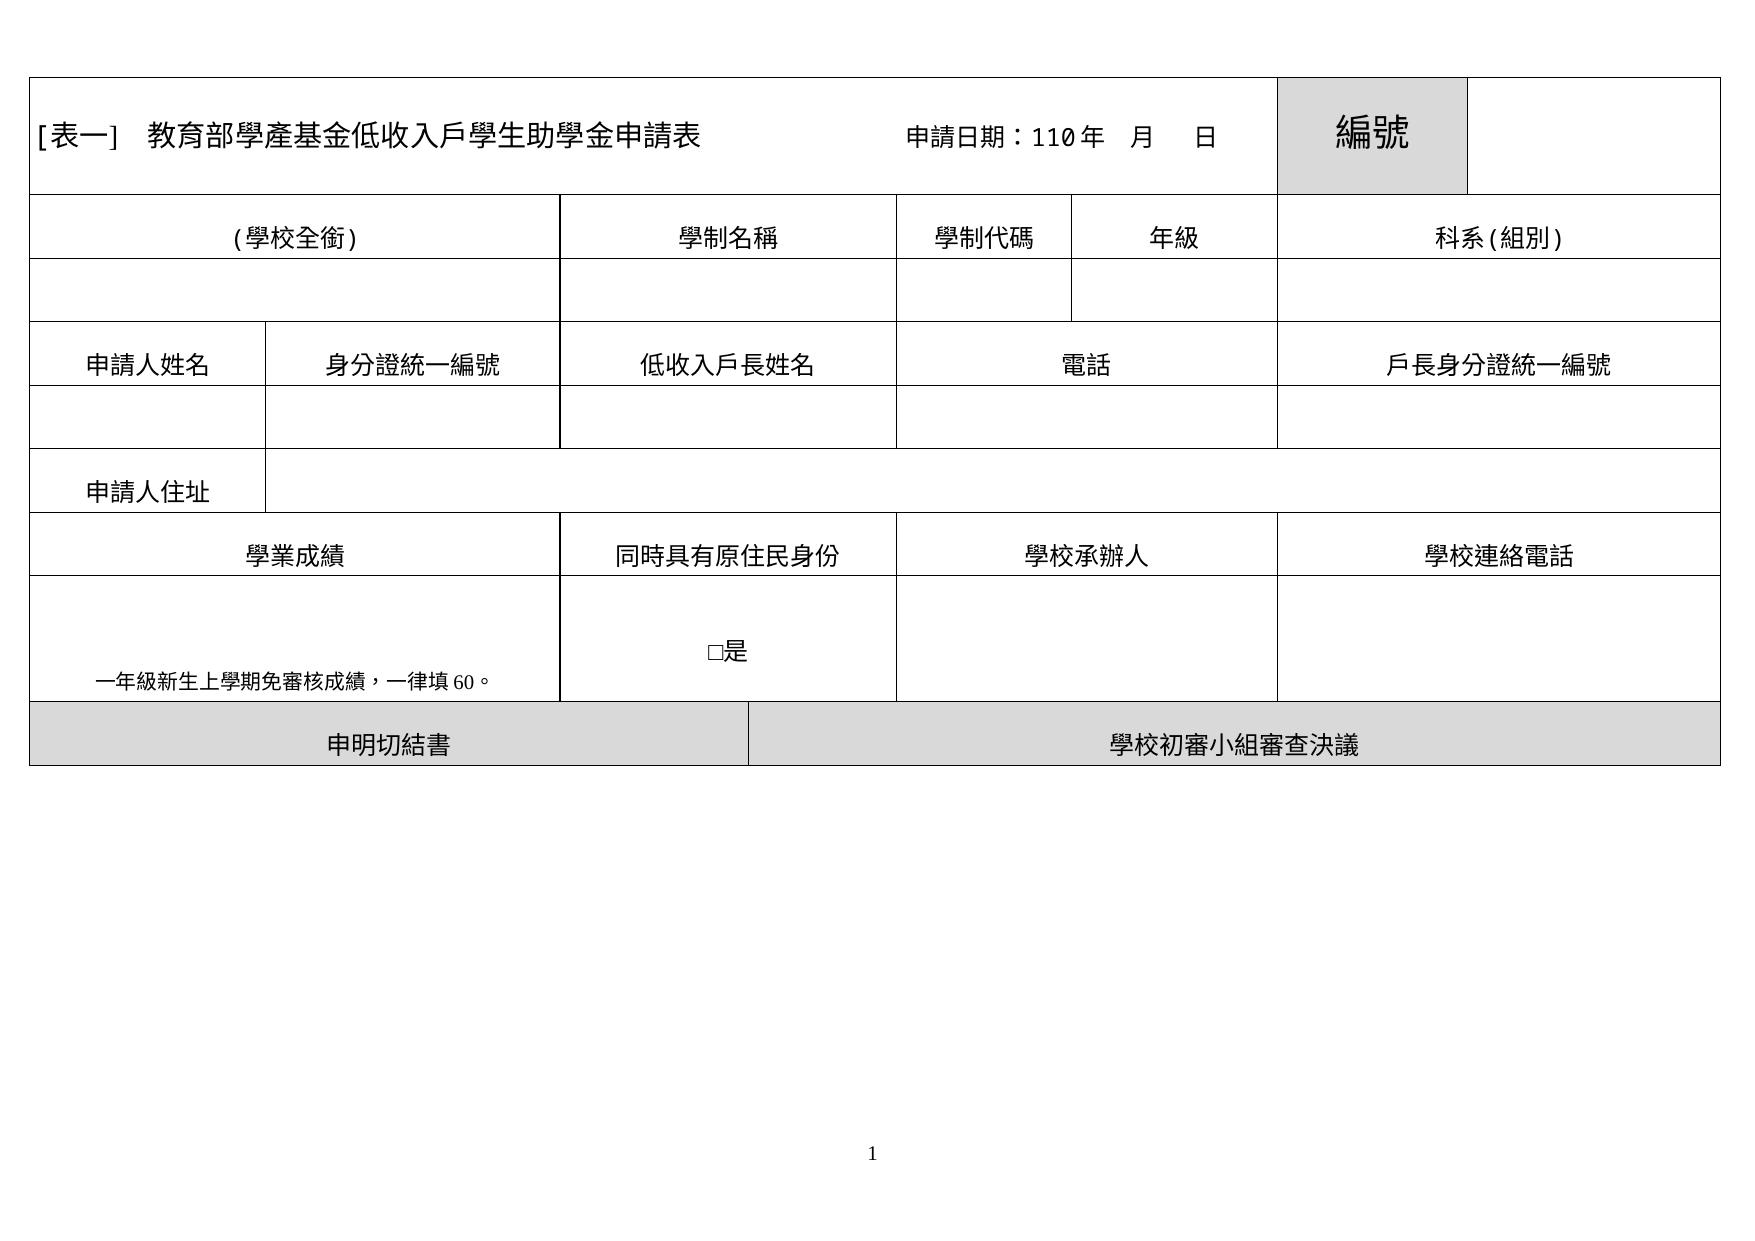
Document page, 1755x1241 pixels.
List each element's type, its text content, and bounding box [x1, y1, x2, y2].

table_cell [266, 449, 1720, 512]
table_cell [561, 259, 896, 321]
table_cell [30, 259, 559, 321]
table_cell □是 [561, 576, 896, 701]
table_cell [897, 576, 1277, 701]
table_cell [897, 259, 1071, 321]
table_cell [1278, 576, 1720, 701]
table_cell 學校連絡電話 [1278, 513, 1720, 575]
table_cell 身分證統一編號 [266, 322, 559, 384]
table_cell 申明切結書 [30, 702, 748, 765]
table_cell 學業成績 [30, 513, 559, 575]
table_cell 電話 [897, 322, 1277, 384]
table_cell 學校初審小組審查決議 [749, 702, 1720, 765]
table_cell 學制代碼 [897, 195, 1071, 257]
table_header 編號 [1278, 78, 1467, 194]
table_cell 年級 [1072, 195, 1277, 257]
table_header [1468, 78, 1720, 194]
table_cell 申請人住址 [30, 449, 265, 512]
table_cell 學校承辦人 [897, 513, 1277, 575]
table_cell [1072, 259, 1277, 321]
table_cell [897, 386, 1277, 448]
table_cell 同時具有原住民身份 [561, 513, 896, 575]
table_cell [266, 386, 559, 448]
table_cell 學制名稱 [561, 195, 896, 257]
table_cell (學校全銜) [30, 195, 559, 257]
table_cell 戶長身分證統一編號 [1278, 322, 1720, 384]
table_cell 一年級新生上學期免審核成績，一律填60。 [30, 576, 559, 701]
table_cell [30, 386, 265, 448]
table_cell 申請人姓名 [30, 322, 265, 384]
table_header [表一] 教育部學產基金低收入戶學生助學金申請表 申請日期：110年 月 日 [30, 78, 1277, 194]
table_cell [1278, 386, 1720, 448]
table_cell [561, 386, 896, 448]
table_cell [1278, 259, 1720, 321]
table_cell 科系(組別) [1278, 195, 1720, 257]
table_cell 低收入戶長姓名 [561, 322, 896, 384]
